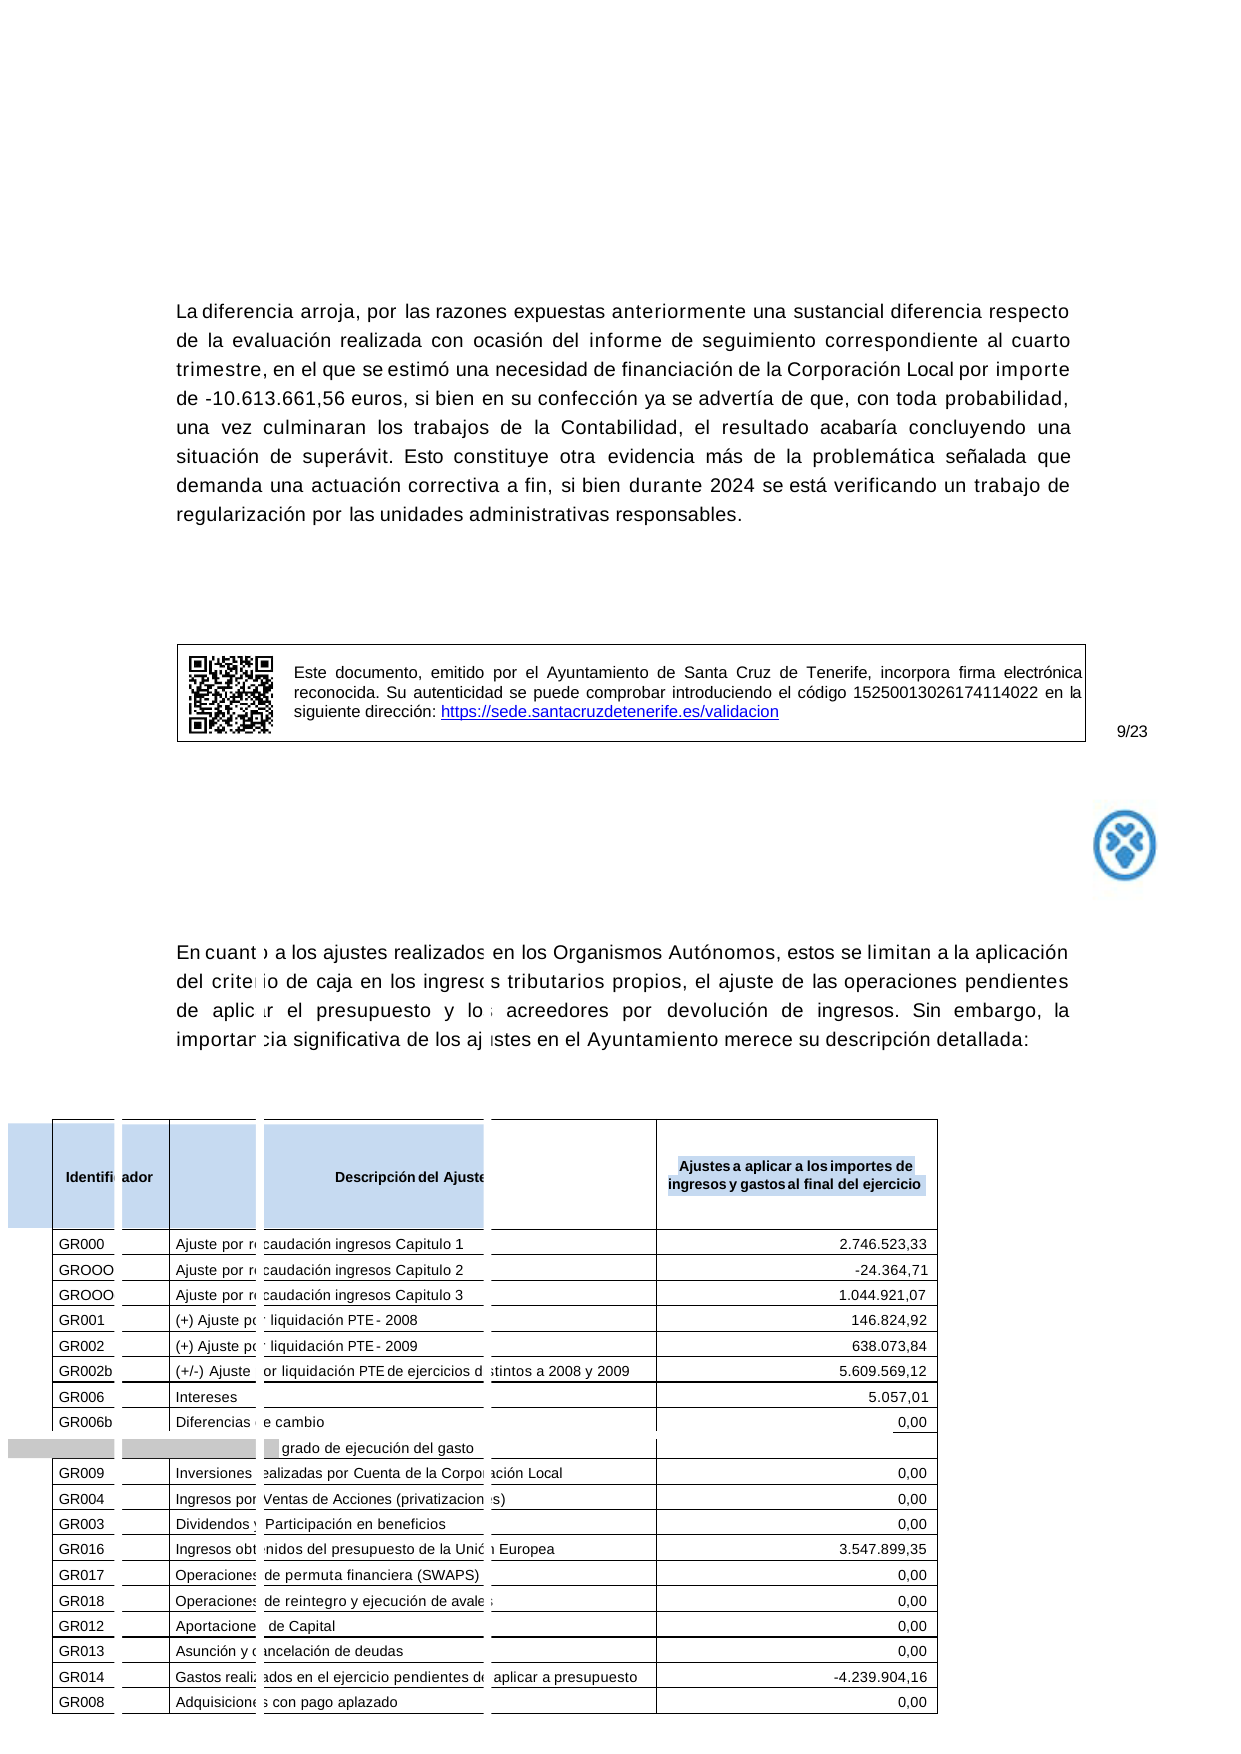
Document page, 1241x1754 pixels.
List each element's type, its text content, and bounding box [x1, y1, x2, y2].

table_cell Operaciones de reintegro y ejecución de avales [492, 1586, 656, 1611]
table_cell [657, 1688, 678, 1712]
table_cell [657, 1175, 668, 1196]
table_cell Ajuste por recaudación ingresos Capitulo 3 [264, 1281, 483, 1305]
table_cell GR006 [53, 1383, 114, 1407]
table_cell (+/-) Ajuste por liquidación PTE de ejercicios distintos a 2008 y 2009 [264, 1357, 483, 1381]
table_cell [123, 1464, 169, 1483]
table_cell Diferencias de cambio [492, 1408, 656, 1431]
table_cell [123, 1383, 169, 1407]
table_cell Ingresos por Ventas de Acciones (privatizaciones) [264, 1485, 483, 1509]
table_cell Ajustes a aplicar a los importes de [678, 1156, 915, 1175]
table_cell [657, 1332, 678, 1356]
table_cell 146.824,92 [678, 1306, 937, 1331]
table_cell (+/-) Ajuste por liquidación PTE de ejercicios distintos a 2008 y 2009 [492, 1357, 656, 1381]
table_cell [123, 1586, 169, 1611]
table_cell Ingresos por Ventas de Acciones (privatizaciones) [492, 1485, 656, 1509]
table_cell [492, 1383, 656, 1407]
table_cell Asunción y cancelación de deudas [492, 1638, 656, 1662]
table_cell Ajuste por recaudación ingresos Capitulo 2 [170, 1255, 255, 1280]
table_cell (+/-) Ajuste por grado de ejecución del gasto [279, 1439, 483, 1456]
table_cell GROOOb [53, 1255, 114, 1280]
table_cell 0,00 [678, 1510, 937, 1534]
table_cell Adquisiciones con pago aplazado [492, 1688, 656, 1712]
table_cell 3.547.899,35 [678, 1535, 937, 1559]
table_cell GROOOc [123, 1281, 169, 1305]
table_cell GR014 [53, 1663, 114, 1687]
table_cell Asunción y cancelación de deudas [264, 1638, 483, 1662]
table_cell GR006b [53, 1408, 114, 1431]
table_cell Ingresos obtenidos del presupuesto de la Unión Europea [170, 1535, 255, 1559]
table_cell 0,00 [678, 1612, 937, 1636]
table_cell [123, 1332, 169, 1356]
table_cell Ajuste por recaudación ingresos Capitulo 1 [264, 1236, 483, 1254]
table_cell [123, 1612, 169, 1636]
table_cell Gastos realizados en el ejercicio pendientes de aplicar a presupuesto [492, 1663, 656, 1687]
table_cell [657, 1196, 937, 1228]
table_cell [657, 1535, 678, 1559]
table_cell Ingresos obtenidos del presupuesto de la Unión Europea [492, 1535, 656, 1559]
table_cell Ingresos por Ventas de Acciones (privatizaciones) [170, 1485, 255, 1509]
table_cell Ingresos obtenidos del presupuesto de la Unión Europea [264, 1535, 483, 1559]
table_cell [123, 1535, 169, 1559]
table_cell [657, 1281, 678, 1305]
table_cell [657, 1383, 678, 1407]
table_cell (+/-) Ajuste por grado de ejecución del gasto [492, 1439, 656, 1456]
text En cuanto a los ajustes realizados en los Organismos Autónomos, estos se limitan a la aplicación del criterio de caja en los ingresos tributarios propios, el ajuste de las operaciones pendientes de aplicar el presupuesto y los acreedores por devolución de ingresos. Sin embargo, la importancia significativa de los ajustes en el Ayuntamiento merece su descripción detallada: [264, 936, 483, 1052]
table_cell 0,00 [678, 1408, 937, 1432]
table_cell GR002b [53, 1357, 114, 1381]
text En cuanto a los ajustes realizados en los Organismos Autónomos, estos se limitan a la aplicación del criterio de caja en los ingresos tributarios propios, el ajuste de las operaciones pendientes de aplicar el presupuesto y los acreedores por devolución de ingresos. Sin embargo, la importancia significativa de los ajustes en el Ayuntamiento merece su descripción detallada: [176, 936, 255, 1052]
table_cell 0,00 [678, 1485, 937, 1509]
table_cell Ajuste por recaudación ingresos Capitulo 2 [264, 1255, 483, 1280]
table_cell 5.057,01 [678, 1383, 937, 1407]
table_cell Aportaciones de Capital [170, 1612, 255, 1636]
table_cell (+/-) Ajuste por liquidación PTE de ejercicios distintos a 2008 y 2009 [170, 1357, 255, 1381]
text Este documento, emitido por el Ayuntamiento de Santa Cruz de Tenerife, incorpora firma electrónica reconocida. Su autenticidad se puede comprobar introduciendo el código 15250013026174114022 en la siguiente dirección: https://sede.santacruzdetenerife.es/validacion [293, 663, 1083, 721]
table_cell 0,00 [678, 1638, 937, 1662]
table_cell ingresos y gastos al final del ejercicio [668, 1175, 926, 1196]
table_cell [123, 1306, 169, 1331]
table_cell 0,00 [678, 1586, 937, 1611]
table_cell Diferencias de cambio [264, 1408, 483, 1431]
table_cell -4.239.904,16 [678, 1663, 937, 1687]
table_cell -24.364,71 [678, 1255, 937, 1280]
table_cell GROOOb [123, 1255, 169, 1280]
text 9/23 [1117, 722, 1188, 741]
table_cell GR017 [53, 1561, 114, 1585]
table_cell [657, 1156, 678, 1175]
table_cell Operaciones de permuta financiera (SWAPS) [170, 1561, 255, 1585]
table_cell GR001 [53, 1306, 114, 1331]
table_cell [657, 1510, 678, 1534]
table_cell (+) Ajuste por liquidación PTE - 2008 [264, 1306, 483, 1331]
table_cell [657, 1433, 937, 1458]
table_cell Asunción y cancelación de deudas [170, 1638, 255, 1662]
table_cell [657, 1357, 678, 1381]
table_cell Diferencias de cambio [170, 1408, 255, 1431]
table_cell Operaciones de reintegro y ejecución de avales [170, 1586, 255, 1611]
table_cell [123, 1357, 169, 1381]
table_cell GR004 [53, 1485, 114, 1509]
table_cell GR016 [53, 1535, 114, 1559]
table_cell Aportaciones de Capital [492, 1612, 656, 1636]
table_cell 2.746.523,33 [678, 1230, 937, 1254]
table_cell (+) Ajuste por liquidación PTE - 2008 [492, 1306, 656, 1331]
table_cell [657, 1612, 678, 1636]
table_cell GR012 [53, 1612, 114, 1636]
table_cell [657, 1255, 678, 1280]
text La diferencia arroja, por las razones expuestas anteriormente una sustancial diferencia respecto de la evaluación realizada con ocasión del informe de seguimiento correspondiente al cuarto trimestre, en el que se estimó una necesidad de financiación de la Corporación Local por importe de -10.613.661,56 euros, si bien en su confección ya se advertía de que, con toda probabilidad, una vez culminaran los trabajos de la Contabilidad, el resultado acabaría concluyendo una situación de superávit. Esto constituye otra evidencia más de la problemática señalada que demanda una actuación correctiva a fin, si bien durante 2024 se está verificando un trabajo de regularización por las unidades administrativas responsables. [176, 295, 1071, 527]
table_cell [123, 1510, 169, 1534]
table_cell 0,00 [678, 1688, 937, 1712]
table_cell [657, 1464, 678, 1483]
table_cell Adquisiciones con pago aplazado [170, 1688, 255, 1712]
table_cell 5.609.569,12 [678, 1357, 937, 1381]
table_cell Aportaciones de Capital [264, 1612, 483, 1636]
table_cell 0,00 [678, 1459, 937, 1483]
table_cell [657, 1586, 678, 1611]
table_cell [123, 1663, 169, 1687]
table_cell GR008 [53, 1688, 114, 1712]
table_cell [657, 1638, 678, 1662]
table_cell Ajuste por recaudación ingresos Capitulo 1 [170, 1236, 255, 1254]
table_cell Operaciones de reintegro y ejecución de avales [264, 1586, 483, 1611]
table_cell Operaciones de permuta financiera (SWAPS) [264, 1561, 483, 1585]
table_cell (+) Ajuste por liquidación PTE - 2009 [264, 1332, 483, 1356]
table_cell GR009 [53, 1464, 114, 1483]
table_cell [657, 1306, 678, 1331]
table_cell Gastos realizados en el ejercicio pendientes de aplicar a presupuesto [170, 1663, 255, 1687]
table_cell Inversiones realizadas por Cuenta de la Corporación Local [170, 1464, 255, 1483]
table_cell GR002 [53, 1332, 114, 1356]
table_cell Ajuste por recaudación ingresos Capitulo 3 [492, 1281, 656, 1305]
table_cell 638.073,84 [678, 1332, 937, 1356]
table_cell GR000 [53, 1236, 114, 1254]
table_cell Gastos realizados en el ejercicio pendientes de aplicar a presupuesto [264, 1663, 483, 1687]
table_cell [926, 1175, 937, 1196]
table_cell (+) Ajuste por liquidación PTE - 2008 [170, 1306, 255, 1331]
table_cell [657, 1663, 678, 1687]
text En cuanto a los ajustes realizados en los Organismos Autónomos, estos se limitan a la aplicación del criterio de caja en los ingresos tributarios propios, el ajuste de las operaciones pendientes de aplicar el presupuesto y los acreedores por devolución de ingresos. Sin embargo, la importancia significativa de los ajustes en el Ayuntamiento merece su descripción detallada: [492, 936, 1071, 1052]
table_cell GROOOc [53, 1281, 114, 1305]
table_header Descripción del Ajuste [492, 1125, 656, 1228]
table_cell GR018 [53, 1586, 114, 1611]
table_cell Ajuste por recaudación ingresos Capitulo 1 [492, 1236, 656, 1254]
table_cell Dividendos y Participación en beneficios [264, 1510, 483, 1534]
table_cell Operaciones de permuta financiera (SWAPS) [492, 1561, 656, 1585]
table_cell Dividendos y Participación en beneficios [170, 1510, 255, 1534]
table_cell [657, 1561, 678, 1585]
table_cell [123, 1408, 169, 1431]
table_cell (+) Ajuste por liquidación PTE - 2009 [492, 1332, 656, 1356]
table_cell 1.044.921,07 [678, 1281, 937, 1305]
table_cell GR013 [53, 1638, 114, 1662]
table_cell Ajuste por recaudación ingresos Capitulo 3 [170, 1281, 255, 1305]
table_cell [123, 1236, 169, 1254]
table_cell [123, 1688, 169, 1712]
table_cell [123, 1485, 169, 1509]
table_cell [657, 1485, 678, 1509]
table_cell Dividendos y Participación en beneficios [492, 1510, 656, 1534]
table_cell [123, 1638, 169, 1662]
table_cell Adquisiciones con pago aplazado [264, 1688, 483, 1712]
table_cell [123, 1561, 169, 1585]
table_cell Intereses [170, 1383, 255, 1407]
table_cell 0,00 [678, 1561, 937, 1585]
table_header [657, 1120, 937, 1156]
table_cell Inversiones realizadas por Cuenta de la Corporación Local [492, 1464, 656, 1483]
table_cell [657, 1408, 678, 1431]
table_cell [915, 1156, 937, 1175]
table_cell GR003 [53, 1510, 114, 1534]
table_cell [264, 1383, 483, 1407]
table_cell [657, 1236, 678, 1254]
table_cell (+) Ajuste por liquidación PTE - 2009 [170, 1332, 255, 1356]
table_cell Ajuste por recaudación ingresos Capitulo 2 [492, 1255, 656, 1280]
table_cell Inversiones realizadas por Cuenta de la Corporación Local [264, 1464, 483, 1483]
